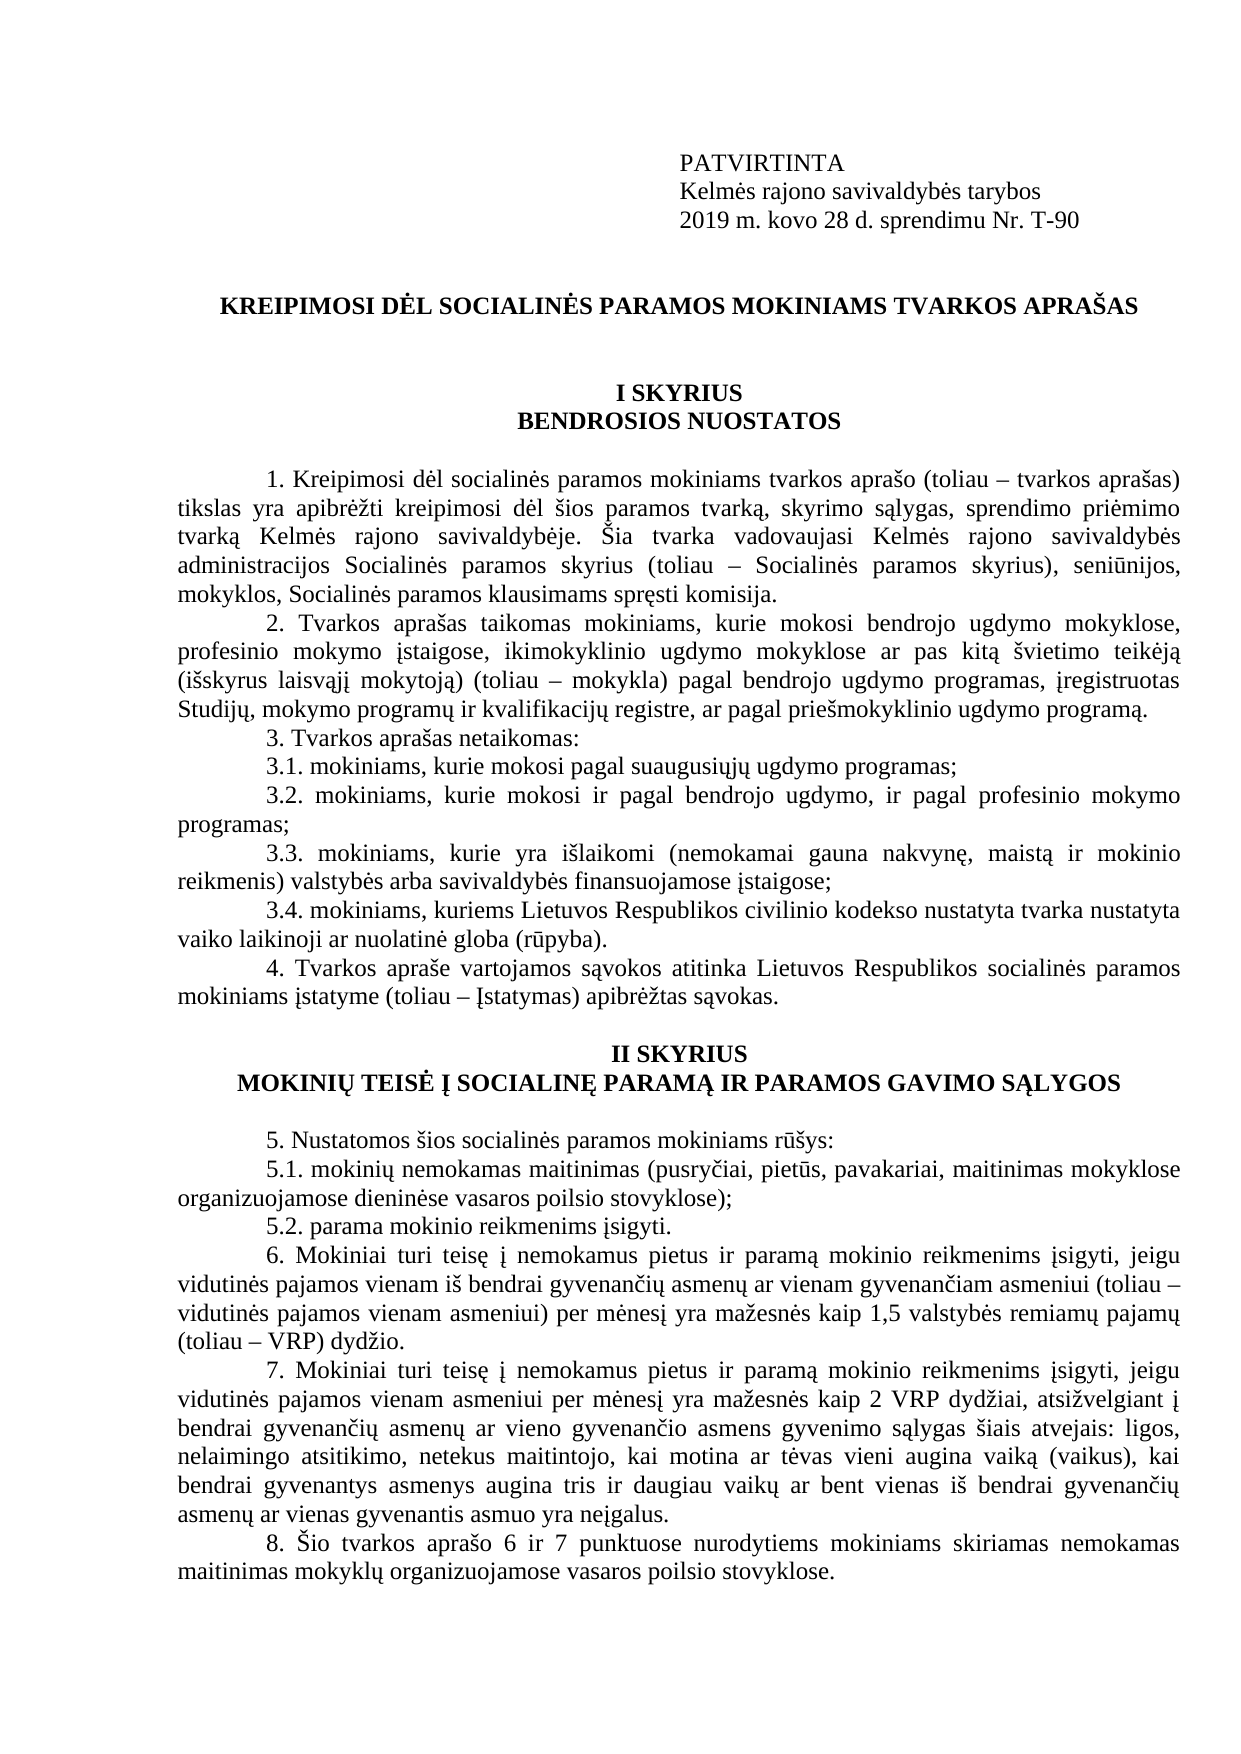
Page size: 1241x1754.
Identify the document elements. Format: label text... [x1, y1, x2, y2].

text 3. Tvarkos aprašas netaikomas: [177, 723, 1181, 751]
text 3.2. mokiniams, kurie mokosi ir pagal bendrojo ugdymo, ir pagal profesinio mokymo programas; [177, 780, 1181, 838]
text 7. Mokiniai turi teisę į nemokamus pietus ir paramą mokinio reikmenims įsigyti, jeigu vidutinės pajamos vienam asmeniui per mėnesį yra mažesnės kaip 2 VRP dydžiai, atsižvelgiant į bendrai gyvenančių asmenų ar vieno gyvenančio asmens gyvenimo sąlygas šiais atvejais: ligos, nelaimingo atsitikimo, netekus maitintojo, kai motina ar tėvas vieni augina vaiką (vaikus), kai bendrai gyvenantys asmenys augina tris ir daugiau vaikų ar bent vienas iš bendrai gyvenančių asmenų ar vienas gyvenantis asmuo yra neįgalus. [177, 1355, 1181, 1528]
text Mokinių teisė į Socialinę paramą ir paramos gavimo sąlygos [177, 1068, 1181, 1096]
text 1. Kreipimosi dėl socialinės paramos mokiniams tvarkos aprašo (toliau – tvarkos aprašas) tikslas yra apibrėžti kreipimosi dėl šios paramos tvarką, skyrimo sąlygas, sprendimo priėmimo tvarką Kelmės rajono savivaldybėje. Šia tvarka vadovaujasi Kelmės rajono savivaldybės administracijos Socialinės paramos skyrius (toliau – Socialinės paramos skyrius), seniūnijos, mokyklos, Socialinės paramos klausimams spręsti komisija. [177, 464, 1181, 608]
text Kelmės rajono savivaldybės tarybos [177, 176, 1181, 205]
text 8. Šio tvarkos aprašo 6 ir 7 punktuose nurodytiems mokiniams skiriamas nemokamas maitinimas mokyklų organizuojamose vasaros poilsio stovyklose. [177, 1528, 1181, 1585]
text 5.2. parama mokinio reikmenims įsigyti. [177, 1211, 1181, 1240]
text 3.3. mokiniams, kurie yra išlaikomi (nemokamai gauna nakvynę, maistą ir mokinio reikmenis) valstybės arba savivaldybės finansuojamose įstaigose; [177, 838, 1181, 895]
text KREIPIMOSI DĖL SOCIALINĖS PARAMOS MOKINIAMS TVARKOS APRAŠAS [177, 291, 1181, 320]
text 6. Mokiniai turi teisę į nemokamus pietus ir paramą mokinio reikmenims įsigyti, jeigu vidutinės pajamos vienam iš bendrai gyvenančių asmenų ar vienam gyvenančiam asmeniui (toliau – vidutinės pajamos vienam asmeniui) per mėnesį yra mažesnės kaip 1,5 valstybės remiamų pajamų (toliau – VRP) dydžio. [177, 1240, 1181, 1355]
text BENDROSIOS NUOSTATOS [177, 406, 1181, 435]
text 5.1. mokinių nemokamas maitinimas (pusryčiai, pietūs, pavakariai, maitinimas mokyklose organizuojamose dieninėse vasaros poilsio stovyklose); [177, 1154, 1181, 1211]
text PATVIRTINTA [177, 148, 1181, 176]
text 3.1. mokiniams, kurie mokosi pagal suaugusiųjų ugdymo programas; [177, 751, 1181, 780]
text 3.4. mokiniams, kuriems Lietuvos Respublikos civilinio kodekso nustatyta tvarka nustatyta vaiko laikinoji ar nuolatinė globa (rūpyba). [177, 895, 1181, 953]
text 5. Nustatomos šios socialinės paramos mokiniams rūšys: [177, 1125, 1181, 1154]
text II SKYRIUS [177, 1039, 1181, 1068]
text I SKYRIUS [177, 378, 1181, 406]
text 2. Tvarkos aprašas taikomas mokiniams, kurie mokosi bendrojo ugdymo mokyklose, profesinio mokymo įstaigose, ikimokyklinio ugdymo mokyklose ar pas kitą švietimo teikėją (išskyrus laisvąjį mokytoją) (toliau – mokykla) pagal bendrojo ugdymo programas, įregistruotas Studijų, mokymo programų ir kvalifikacijų registre, ar pagal priešmokyklinio ugdymo programą. [177, 608, 1181, 723]
text 4. Tvarkos apraše vartojamos sąvokos atitinka Lietuvos Respublikos socialinės paramos mokiniams įstatyme (toliau – Įstatymas) apibrėžtas sąvokas. [177, 953, 1181, 1010]
text 2019 m. kovo 28 d. sprendimu Nr. T-90 [177, 205, 1181, 234]
